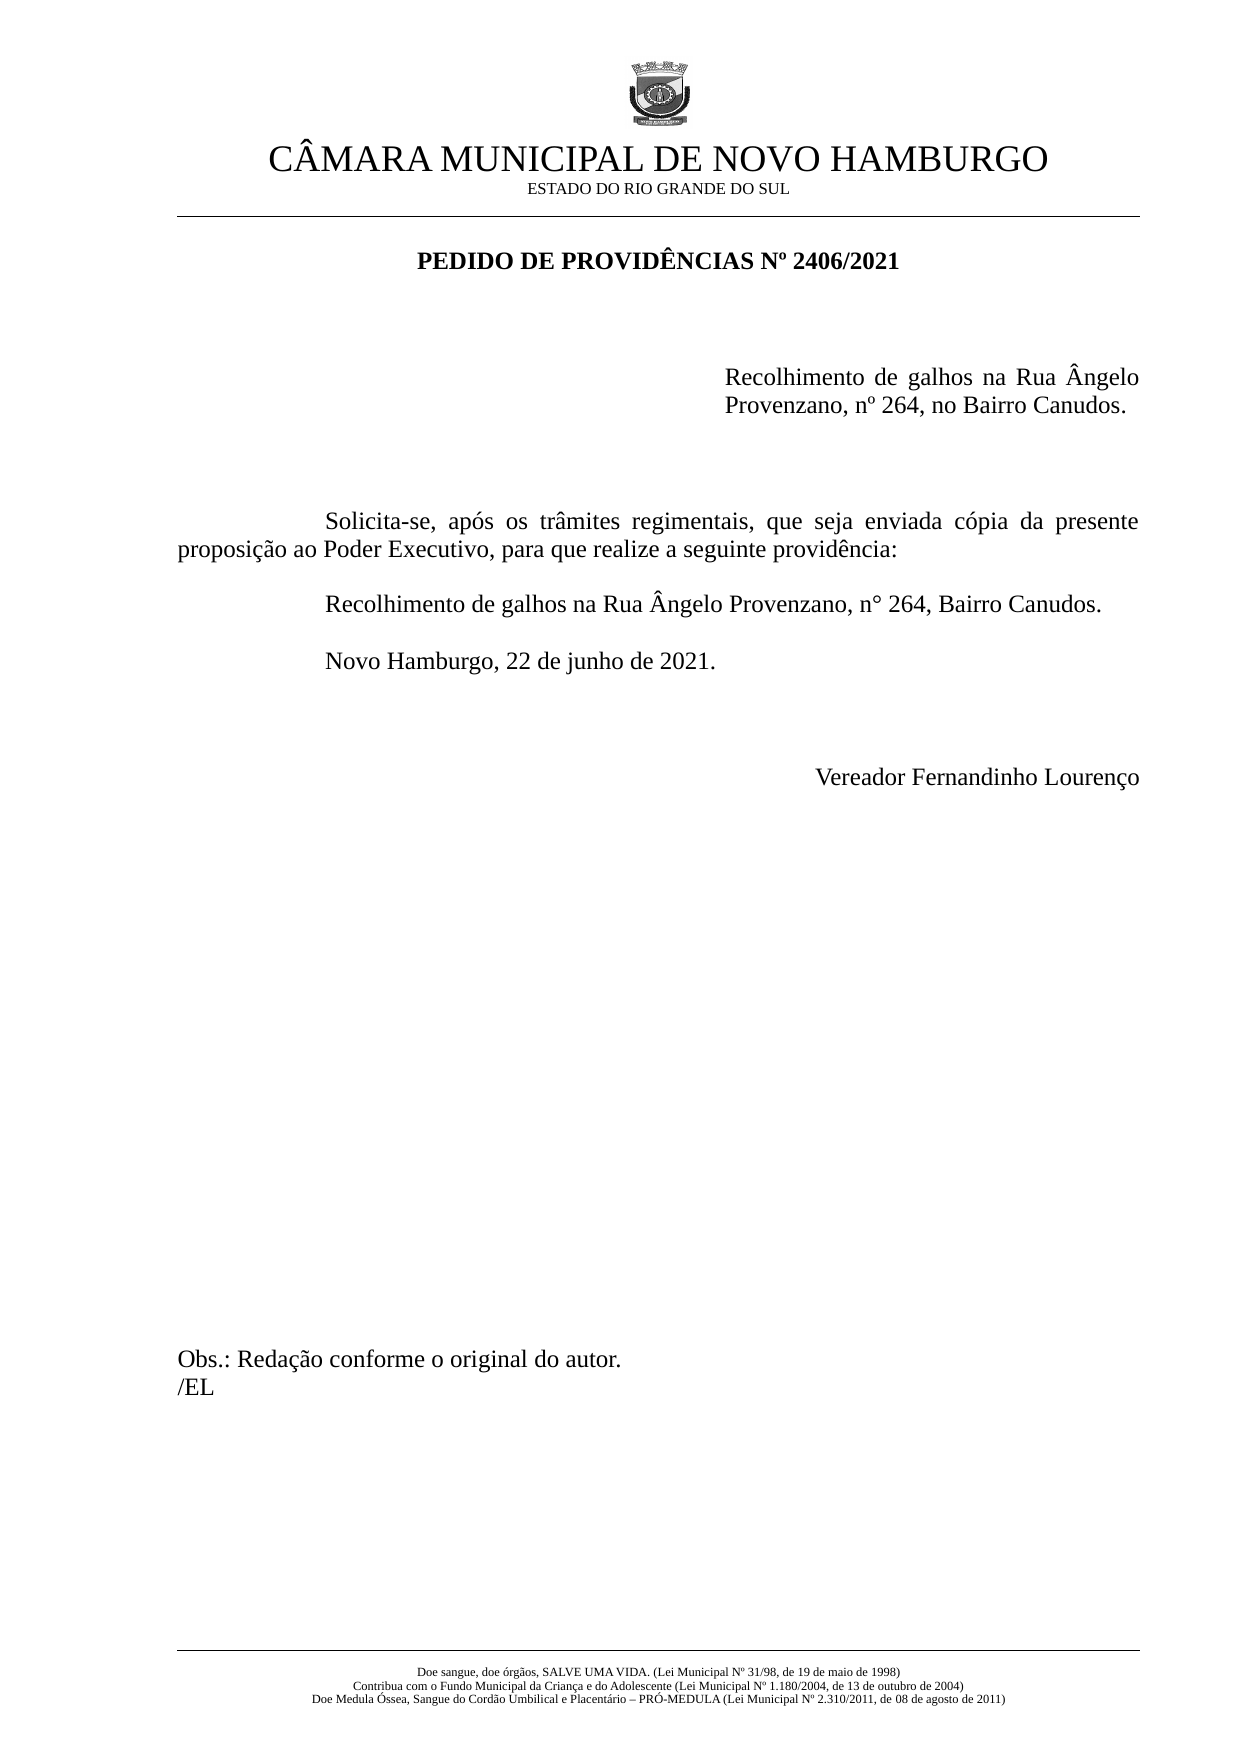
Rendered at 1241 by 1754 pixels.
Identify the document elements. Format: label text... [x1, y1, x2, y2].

text Novo Hamburgo, 22 de junho de 2021. [177, 647, 1140, 675]
list Recolhimento de galhos na Rua Ângelo Provenzano, n° 264, Bairro Canudos. [177, 590, 1140, 618]
list Recolhimento de galhos na Rua Ângelo Provenzano, nº 264, no Bairro Canudos. [687, 363, 1140, 418]
text Obs.: Redação conforme o original do autor. [177, 1345, 1140, 1373]
text Vereador Fernandinho Lourenço [649, 763, 1140, 791]
text PEDIDO DE PROVIDÊNCIAS Nº 2406/2021 [177, 247, 1140, 274]
text /EL [177, 1373, 1140, 1401]
text Solicita-se, após os trâmites regimentais, que seja enviada cópia da presente proposição ao Poder Executivo, para que realize a seguinte providência: [177, 507, 1140, 562]
